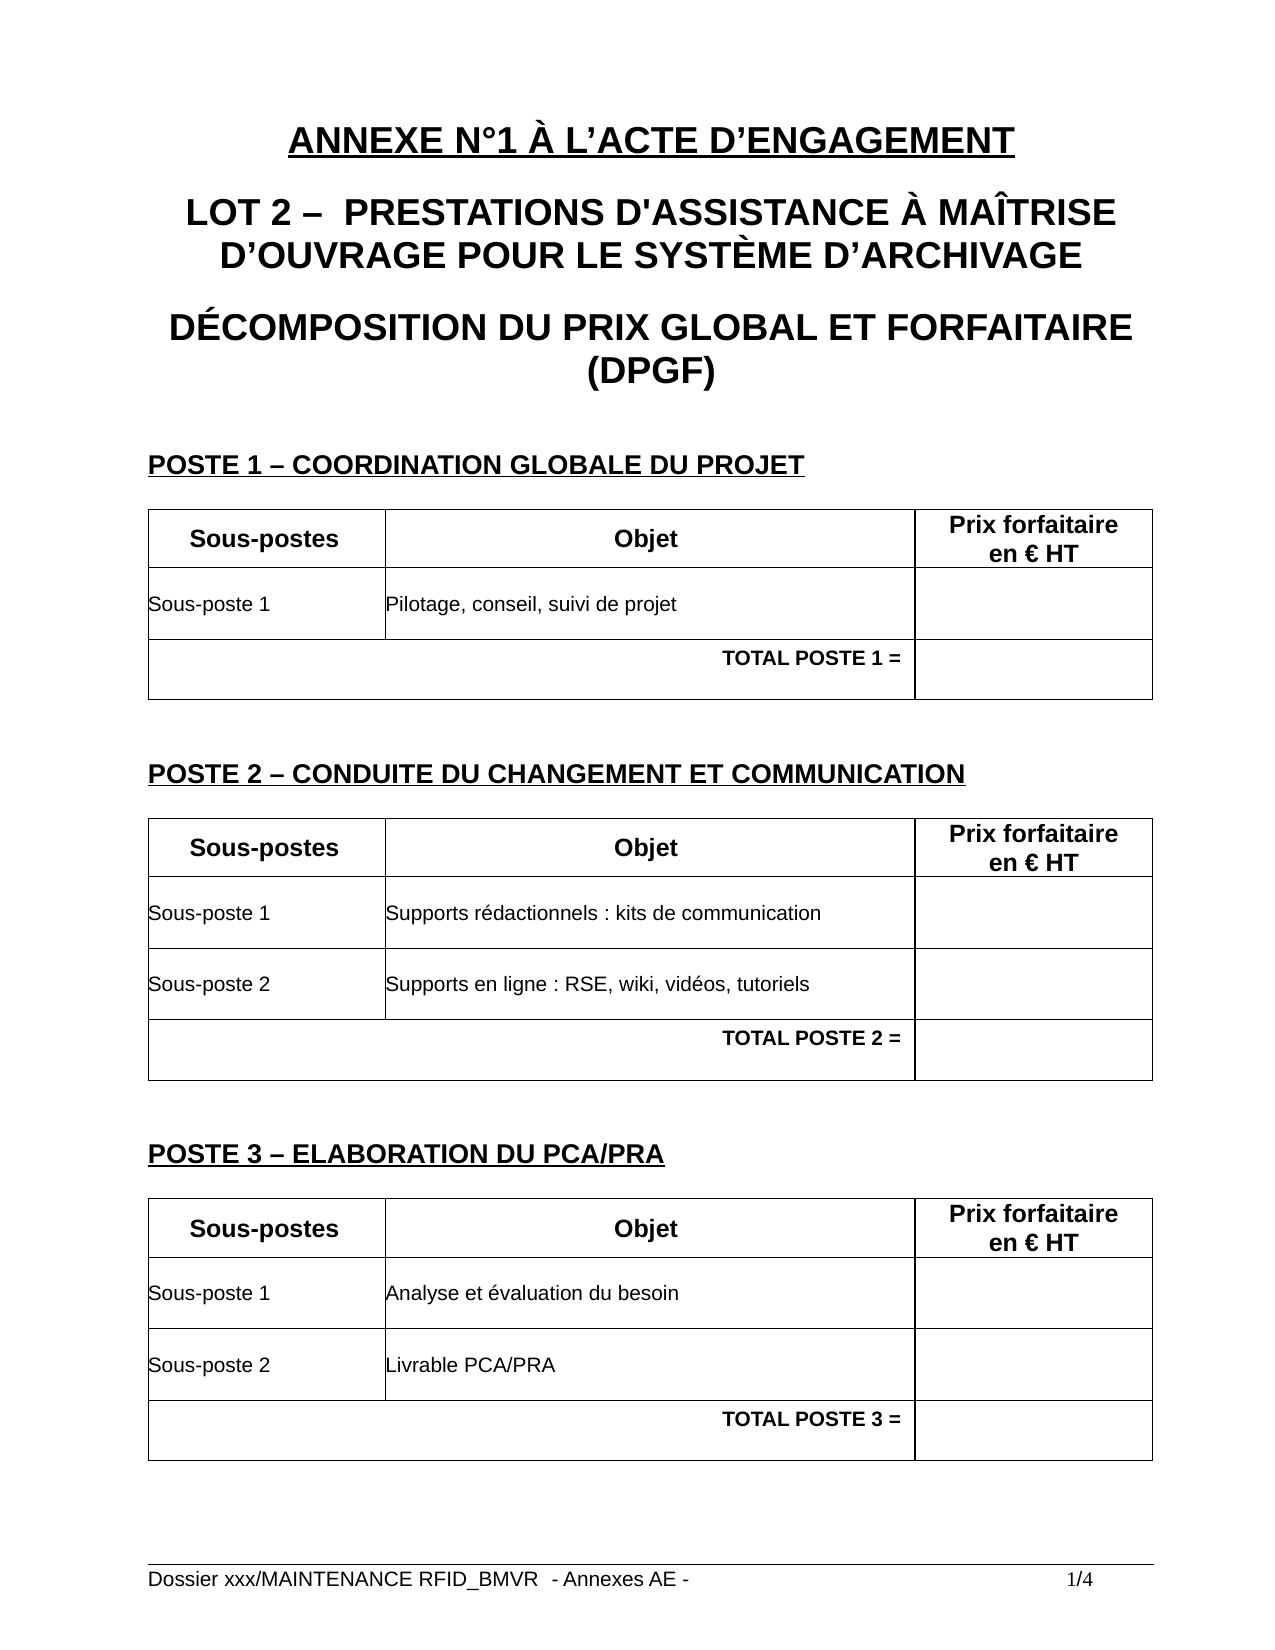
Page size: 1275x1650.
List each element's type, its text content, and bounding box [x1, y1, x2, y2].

table_cell [916, 1401, 1152, 1460]
text (DPGF) [148, 348, 1155, 391]
table_header Objet [386, 510, 914, 567]
table_cell Analyse et évaluation du besoin [386, 1258, 914, 1328]
table_header Sous-postes [149, 510, 385, 567]
table_cell Sous-poste 2 [149, 949, 385, 1019]
text Décomposition du prix gLobal ET FORFAItaire [148, 305, 1155, 348]
table_cell TOTAL POSTE 1 = [149, 640, 914, 699]
table_cell [916, 568, 1152, 639]
table_header Prix forfaitaire en € HT [916, 819, 1152, 876]
table_cell Sous-poste 2 [149, 1329, 385, 1399]
table_cell TOTAL POSTE 2 = [149, 1020, 914, 1079]
table_header Prix forfaitaire en € HT [916, 510, 1152, 567]
table_cell [916, 949, 1152, 1019]
text Poste 1 – COORDINATION GLOBALE DU PROJET [148, 449, 1154, 480]
table_header Objet [386, 819, 914, 876]
table_cell [916, 1020, 1152, 1079]
table_cell TOTAL POSTE 3 = [149, 1401, 914, 1460]
table_header Sous-postes [149, 819, 385, 876]
table_cell Sous-poste 1 [149, 1258, 385, 1328]
table_header Sous-postes [149, 1199, 385, 1257]
text Poste 2 – CONDUITE DU CHANGEMENT ET COMMUNICATION [148, 758, 1154, 789]
table_cell [916, 1329, 1152, 1399]
table_cell Supports en ligne : RSE, wiki, vidéos, tutoriels [386, 949, 914, 1019]
table_cell Sous-poste 1 [149, 877, 385, 948]
text Annexe n°1 à l’acte d’engagement [148, 118, 1155, 161]
text Poste 3 – ELABORATION DU PCA/PRA [148, 1138, 1154, 1169]
table_cell Livrable PCA/PRA [386, 1329, 914, 1399]
table_cell Sous-poste 1 [149, 568, 385, 639]
table_cell [916, 877, 1152, 948]
table_cell [916, 1258, 1152, 1328]
table_header Prix forfaitaire en € HT [916, 1199, 1152, 1257]
table_cell [916, 640, 1152, 699]
table_cell Pilotage, conseil, suivi de projet [386, 568, 914, 639]
table_cell Supports rédactionnels : kits de communication [386, 877, 914, 948]
table_header Objet [386, 1199, 914, 1257]
text LOT 2 – Prestations d'assistance à maîtrise d’ouvrage pour le système d’archivage [148, 190, 1155, 276]
